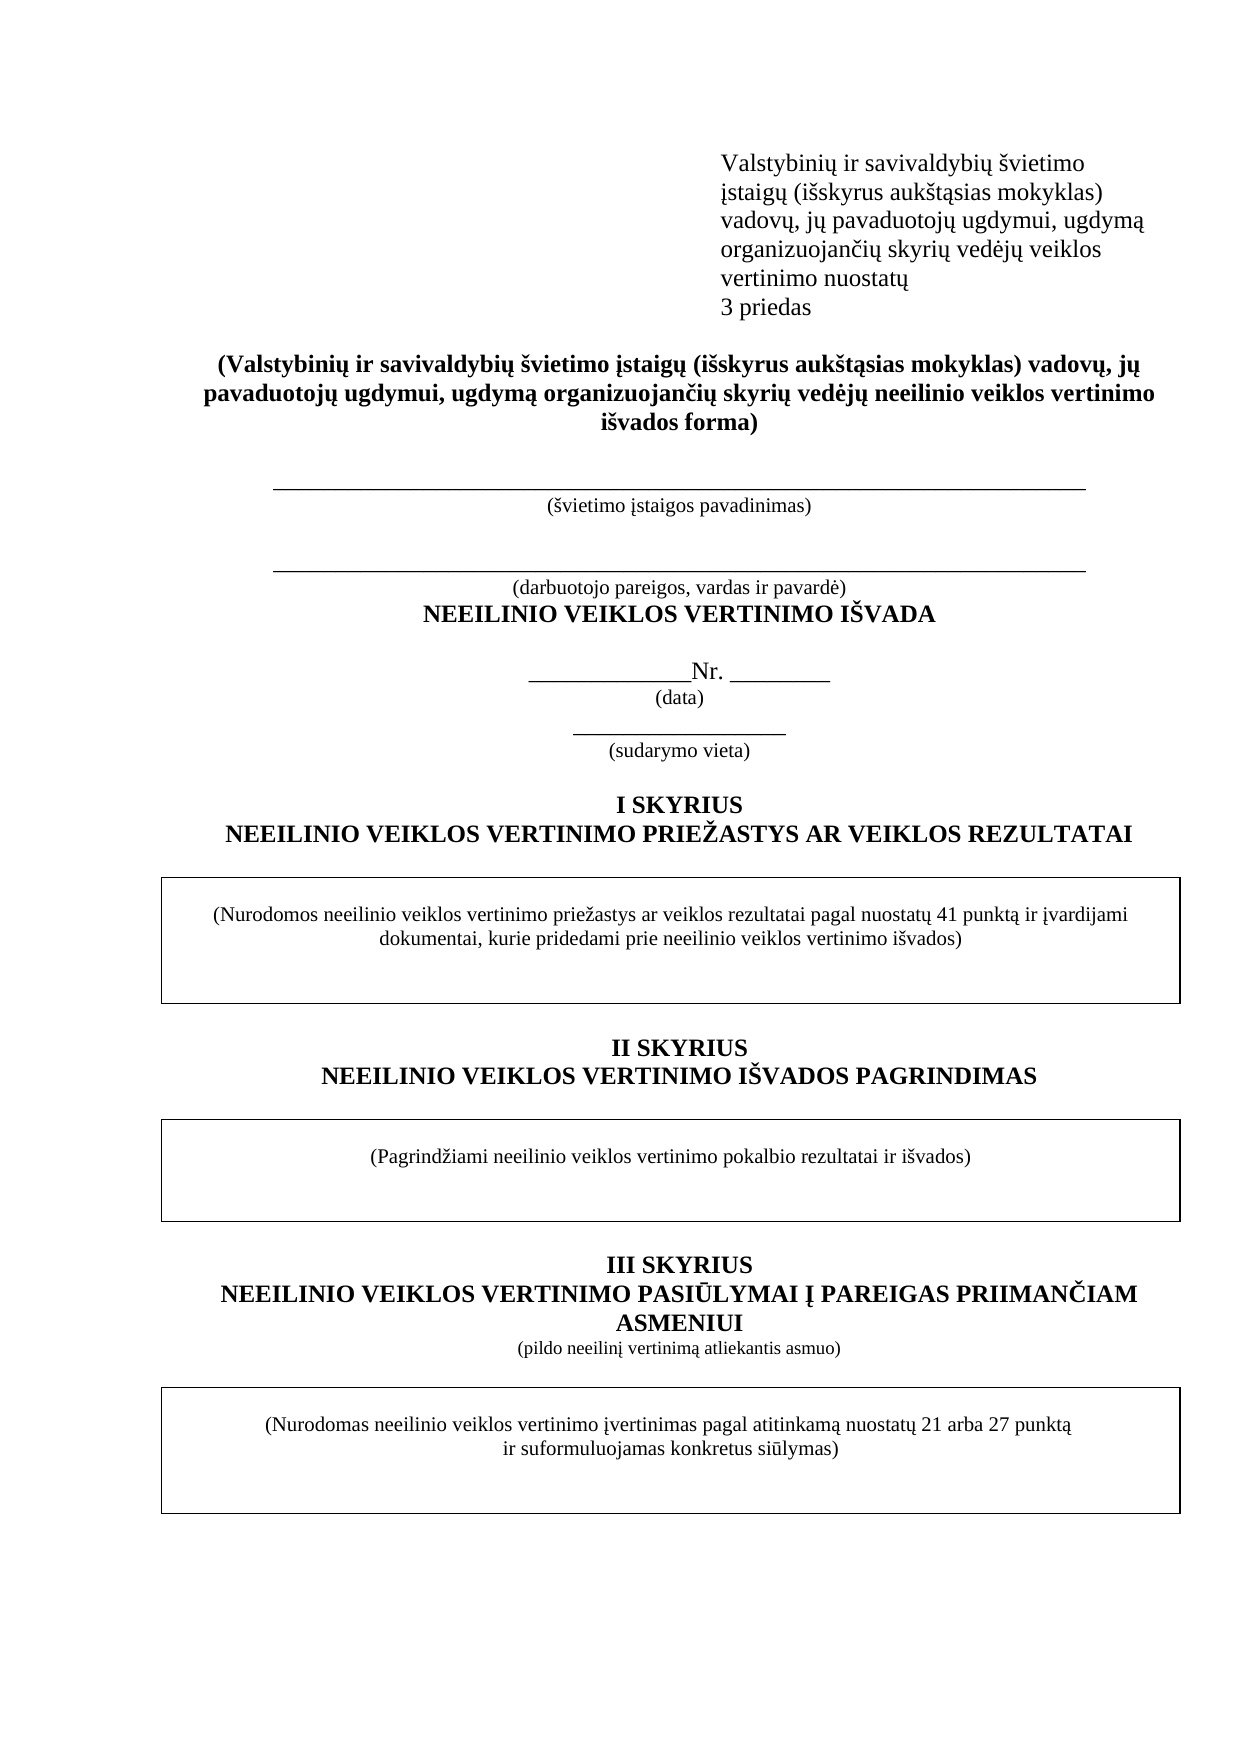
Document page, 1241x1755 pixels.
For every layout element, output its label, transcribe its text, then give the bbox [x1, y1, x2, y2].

text I SKYRIUS [177, 791, 1182, 819]
text (data) [177, 685, 1182, 709]
text _________________________________________________________________ [177, 464, 1182, 493]
text (sudarymo vieta) [177, 738, 1182, 762]
text _________________ [177, 709, 1182, 738]
text III SKYRIUS [177, 1251, 1182, 1279]
text įstaigų (išskyrus aukštąsias mokyklas) [189, 177, 1182, 206]
text vertinimo nuostatų [189, 263, 1182, 292]
text NEEILINIO VEIKLOS VERTINIMO IŠVADOS PAGRINDIMAS [177, 1061, 1182, 1090]
text NEEILINIO VEIKLOS VERTINIMO IŠVADA [177, 599, 1182, 627]
table_header (Nurodomas neeilinio veiklos vertinimo įvertinimas pagal atitinkamą nuostatų 21 arba 27 punktą ir suformuluojamas konkretus siūlymas) [162, 1388, 1179, 1513]
text organizuojančių skyrių vedėjų veiklos [189, 234, 1182, 263]
table_header (Pagrindžiami neeilinio veiklos vertinimo pokalbio rezultatai ir išvados) [162, 1120, 1179, 1221]
text Valstybinių ir savivaldybių švietimo [189, 148, 1182, 177]
text NEEILINIO VEIKLOS VERTINIMO PRIEŽASTYS AR VEIKLOS REZULTATAI [177, 819, 1182, 848]
text (švietimo įstaigos pavadinimas) [177, 493, 1182, 517]
text II SKYRIUS [177, 1033, 1182, 1061]
text NEEILINIO VEIKLOS VERTINIMO PASIŪLYMAI Į PAREIGAS PRIIMANČIAM ASMENIUI [177, 1279, 1182, 1337]
text 3 priedas [189, 292, 1182, 321]
text _____________Nr. ________ [177, 656, 1182, 685]
text vadovų, jų pavaduotojų ugdymui, ugdymą [189, 206, 1182, 234]
text (darbuotojo pareigos, vardas ir pavardė) [177, 574, 1182, 599]
text (pildo neeilinį vertinimą atliekantis asmuo) [177, 1337, 1182, 1358]
text (Valstybinių ir savivaldybių švietimo įstaigų (išskyrus aukštąsias mokyklas) vadovų, jų pavaduotojų ugdymui, ugdymą organizuojančių skyrių vedėjų neeilinio veiklos vertinimo išvados forma) [177, 349, 1182, 436]
table_header (Nurodomos neeilinio veiklos vertinimo priežastys ar veiklos rezultatai pagal nuostatų 41 punktą ir įvardijami dokumentai, kurie pridedami prie neeilinio veiklos vertinimo išvados) [162, 878, 1179, 1003]
text _________________________________________________________________ [177, 546, 1182, 574]
